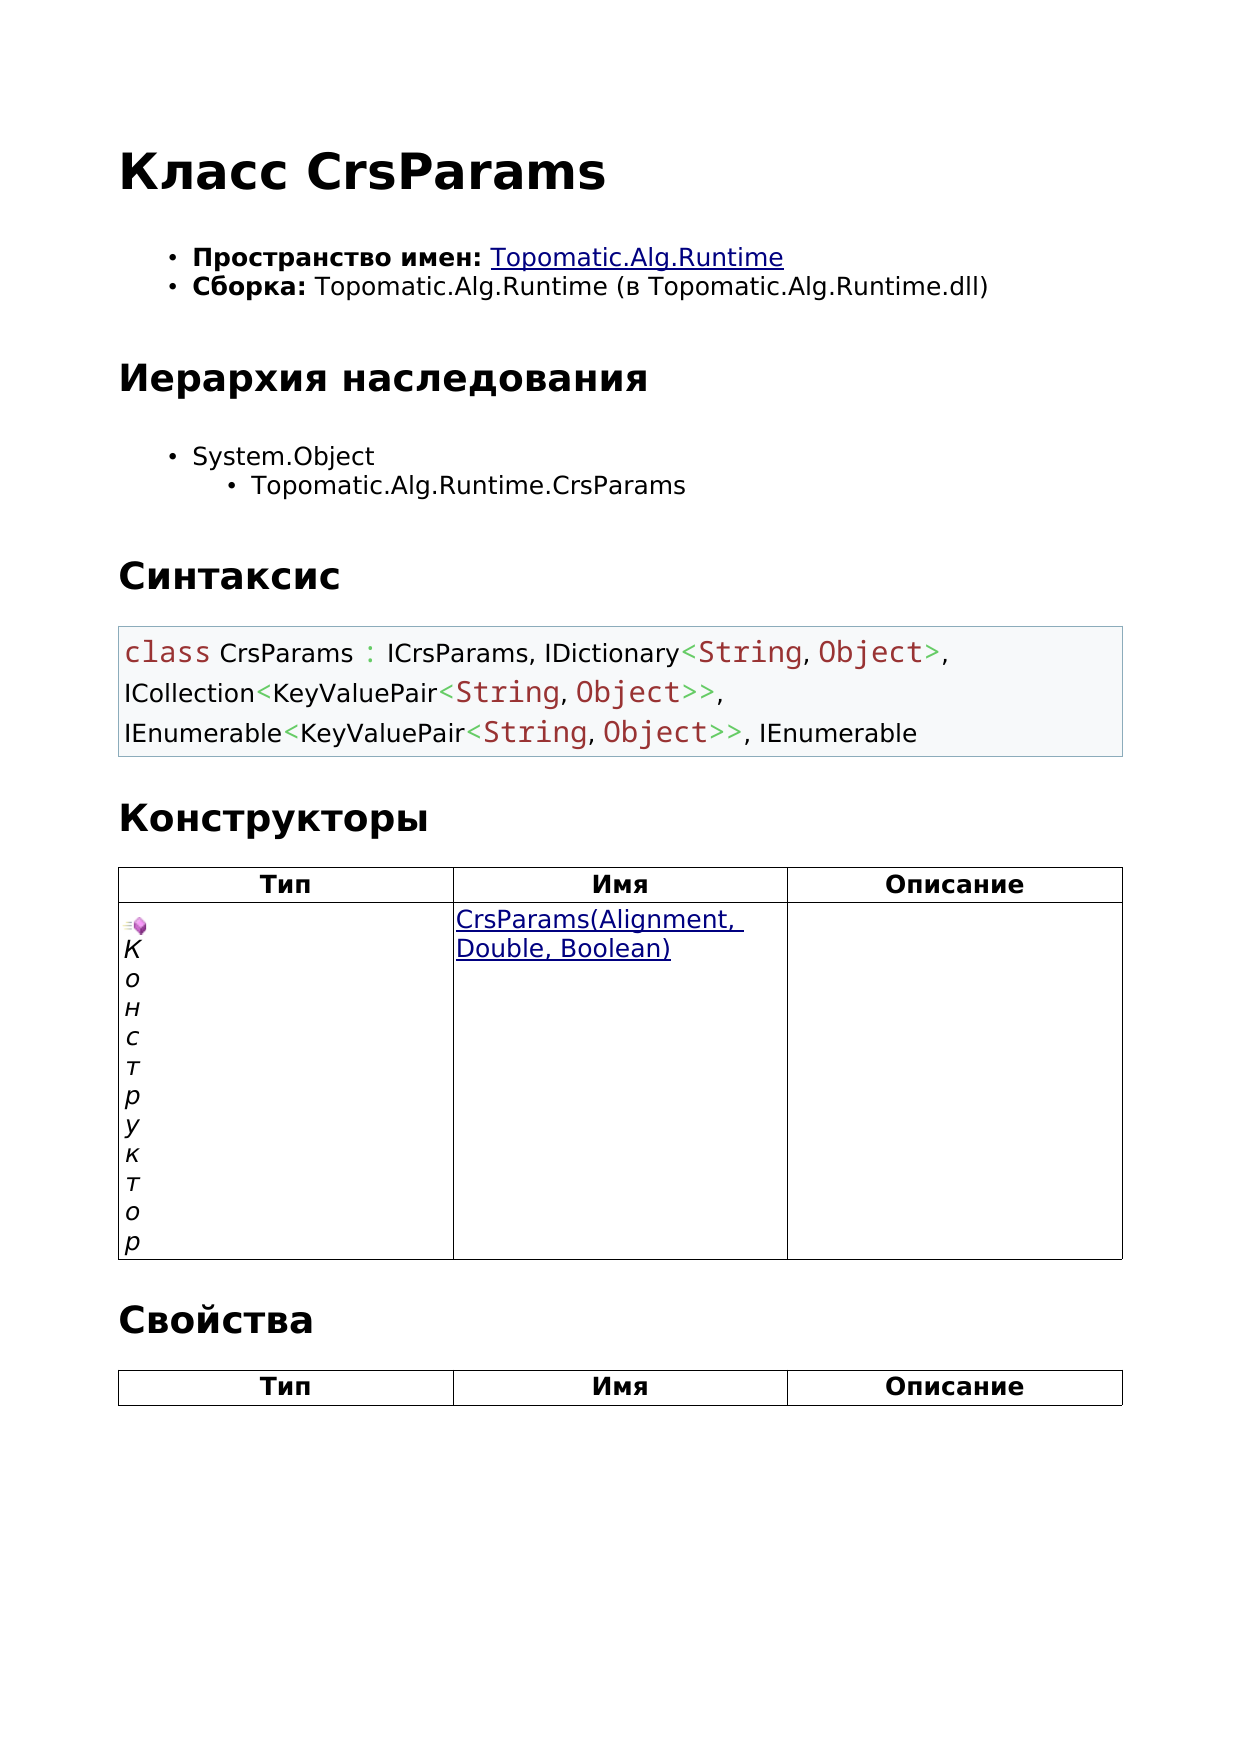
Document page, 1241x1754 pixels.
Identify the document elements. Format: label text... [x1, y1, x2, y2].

picture [121, 917, 147, 935]
subtitle Класс CrsParams [118, 143, 1122, 201]
subtitle Синтаксис [118, 554, 1122, 598]
table_header class CrsParams : ICrsParams, IDictionary<String, Object>, ICollection<KeyValuePair<String, Object>>, IEnumerable<KeyValuePair<String, Object>>, IEnumerable [119, 627, 1122, 756]
list Пространство имен: Topomatic.Alg.Runtime [177, 243, 1122, 272]
list Topomatic.Alg.Runtime.CrsParams [236, 471, 1122, 500]
table_header Тип [119, 1371, 453, 1405]
table_header Имя [454, 868, 787, 902]
table_header Тип [119, 868, 453, 902]
list Сборка: Topomatic.Alg.Runtime (в Topomatic.Alg.Runtime.dll) [177, 272, 1122, 302]
subtitle Свойства [118, 1299, 1122, 1342]
table_cell [119, 903, 453, 1259]
table_header Имя [454, 1371, 787, 1405]
list System.Object [177, 442, 1122, 471]
subtitle Конструкторы [118, 796, 1122, 840]
table_header Описание [788, 1371, 1122, 1405]
table_cell [788, 903, 1122, 1259]
subtitle Иерархия наследования [118, 356, 1122, 400]
table_header Описание [788, 868, 1122, 902]
table_cell CrsParams(Alignment, Double, Boolean) [454, 903, 787, 1259]
